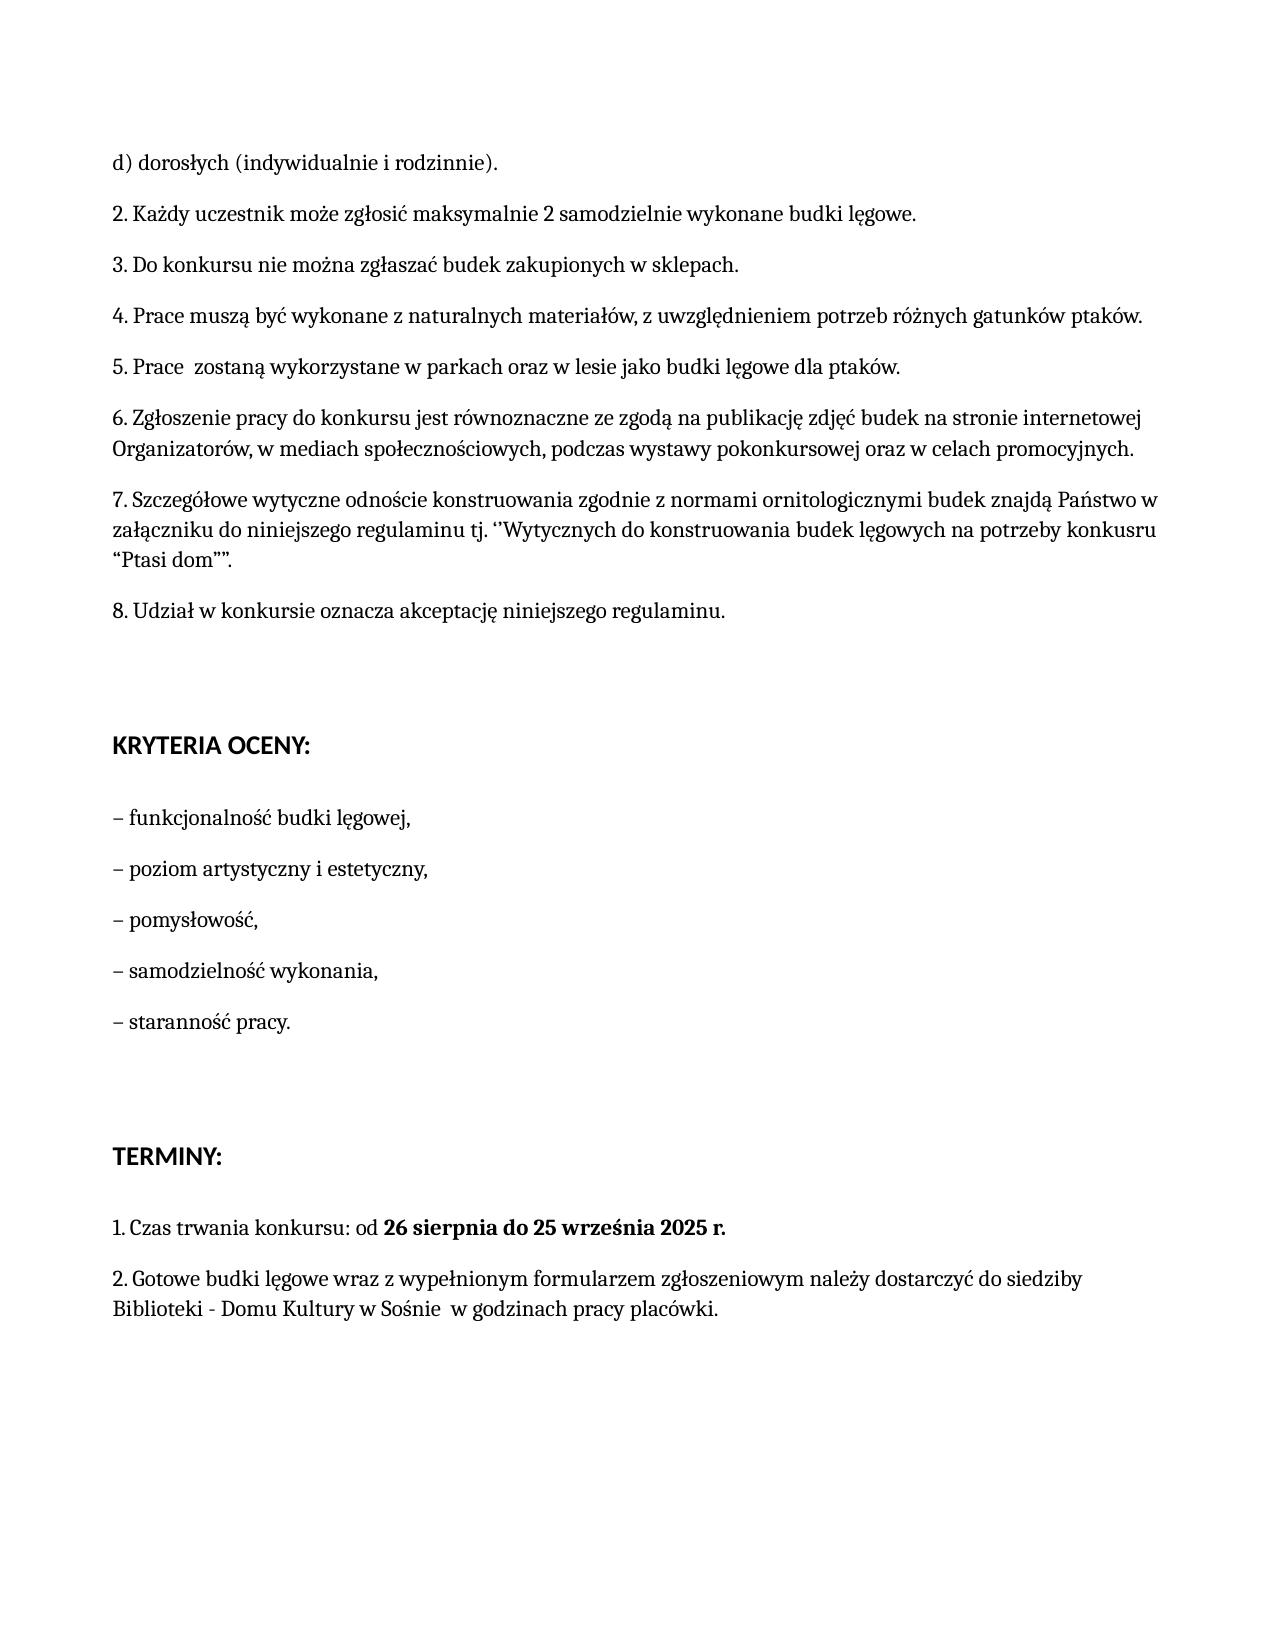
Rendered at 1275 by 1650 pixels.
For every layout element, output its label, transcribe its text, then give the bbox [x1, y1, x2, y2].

text 6. Zgłoszenie pracy do konkursu jest równoznaczne ze zgodą na publikację zdjęć budek na stronie internetowej Organizatorów, w mediach społecznościowych, podczas wystawy pokonkursowej oraz w celach promocyjnych. [112, 405, 1161, 462]
text 2. Każdy uczestnik może zgłosić maksymalnie 2 samodzielnie wykonane budki lęgowe. [112, 201, 1161, 227]
text 7. Szczegółowe wytyczne odnoście konstruowania zgodnie z normami ornitologicznymi budek znajdą Państwo w załączniku do niniejszego regulaminu tj. ‘’Wytycznych do konstruowania budek lęgowych na potrzeby konkusru “Ptasi dom””. [112, 486, 1161, 573]
list – staranność pracy. [112, 1008, 1161, 1035]
list – samodzielność wykonania, [112, 957, 1161, 984]
text 3. Do konkursu nie można zgłaszać budek zakupionych w sklepach. [112, 252, 1161, 278]
text d) dorosłych (indywidualnie i rodzinnie). [112, 150, 1161, 176]
list – poziom artystyczny i estetyczny, [112, 855, 1161, 882]
subtitle KRYTERIA OCENY: [112, 728, 1161, 799]
text 2. Gotowe budki lęgowe wraz z wypełnionym formularzem zgłoszeniowym należy dostarczyć do siedziby Biblioteki - Domu Kultury w Sośnie w godzinach pracy placówki. [112, 1266, 1161, 1323]
text 8. Udział w konkursie oznacza akceptację niniejszego regulaminu. [112, 598, 1161, 624]
text 1. Czas trwania konkursu: od 26 sierpnia do 25 września 2025 r. [112, 1215, 1161, 1241]
list – pomysłowość, [112, 906, 1161, 933]
list – funkcjonalność budki lęgowej, [112, 804, 1161, 831]
text 5. Prace zostaną wykorzystane w parkach oraz w lesie jako budki lęgowe dla ptaków. [112, 354, 1161, 381]
text 4. Prace muszą być wykonane z naturalnych materiałów, z uwzględnieniem potrzeb różnych gatunków ptaków. [112, 303, 1161, 329]
subtitle TERMINY: [112, 1139, 1161, 1210]
